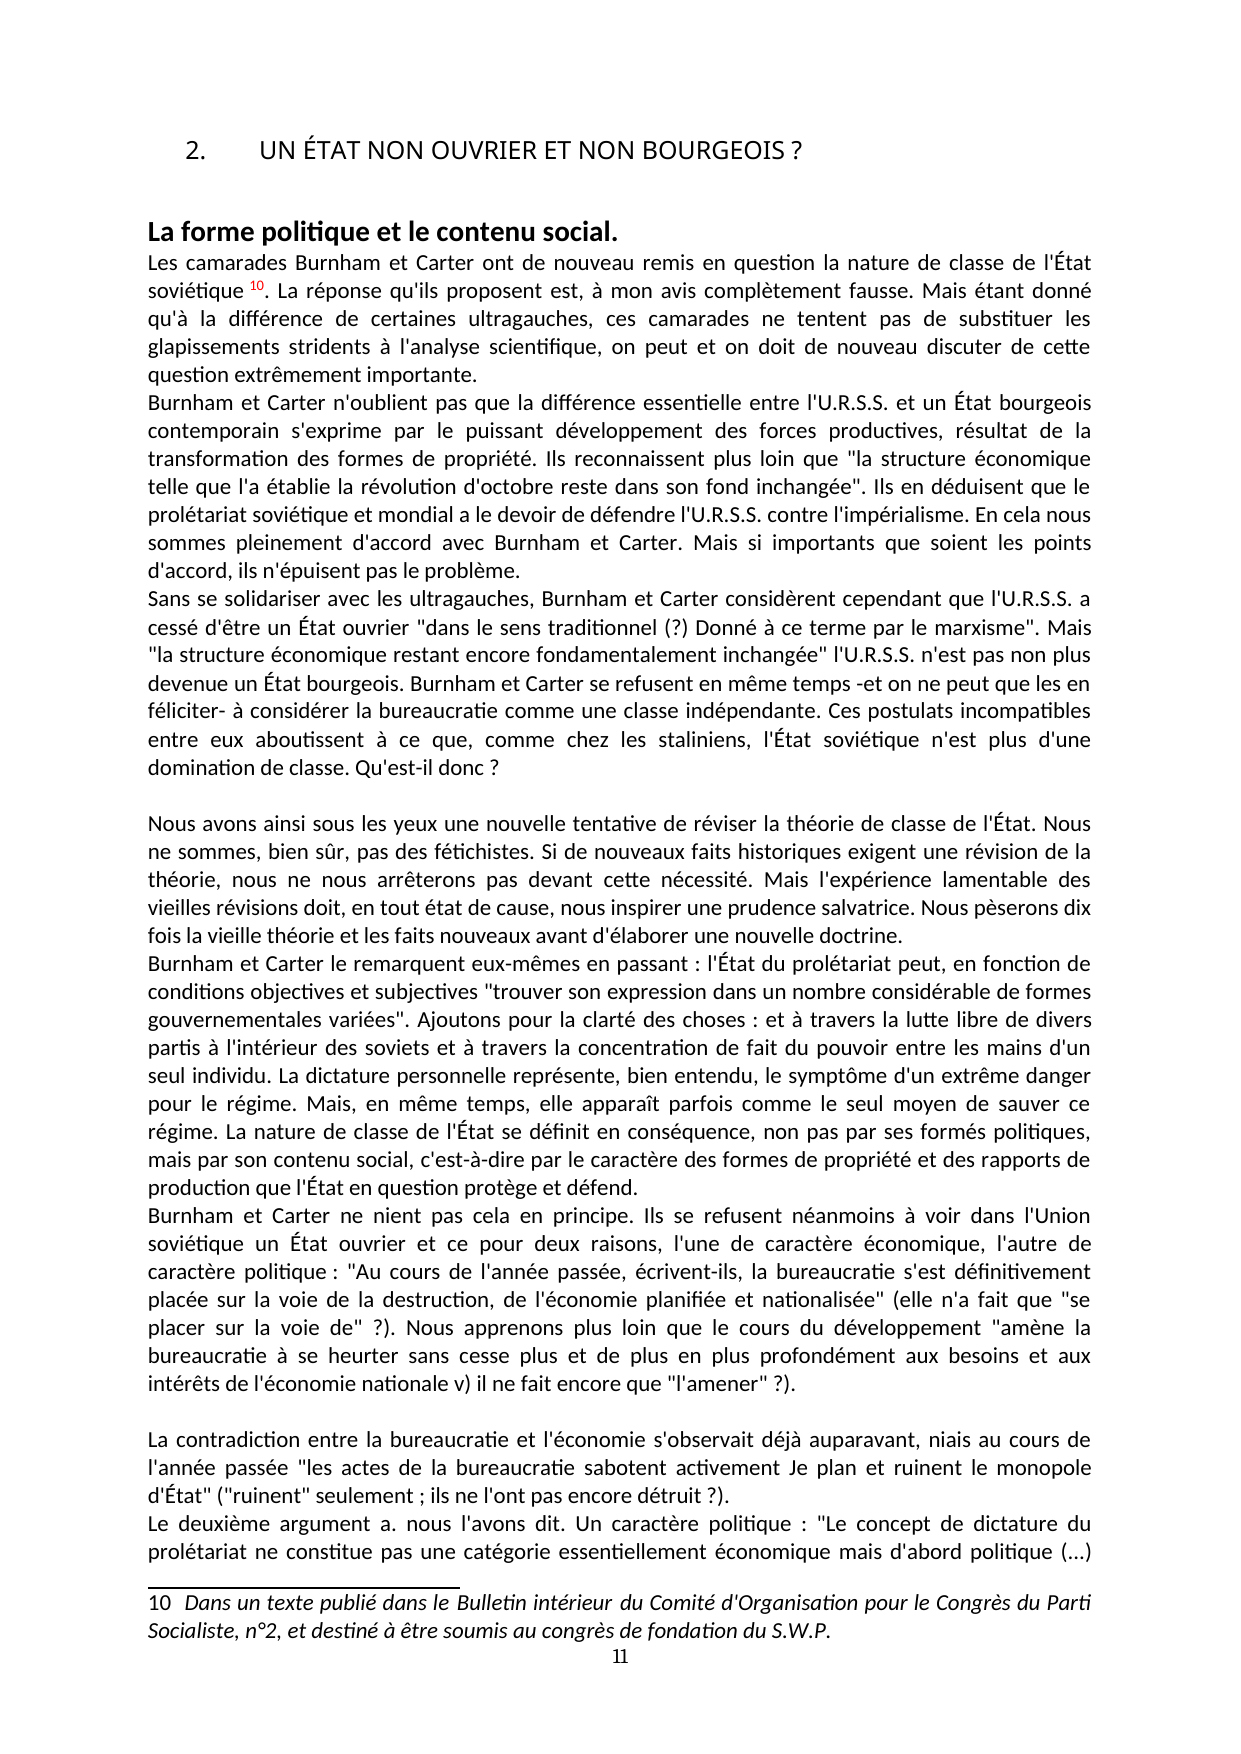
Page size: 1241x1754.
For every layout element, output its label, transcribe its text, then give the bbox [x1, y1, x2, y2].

text Dans un texte publié dans le Bulletin intérieur du Comité d'Organisation pour le Congrès du Parti Socialiste, n°2, et destiné à être soumis au congrès de fondation du S.W.P. [148, 1588, 1093, 1644]
text Les camarades Burnham et Carter ont de nouveau remis en question la nature de classe de l'État soviétique . La réponse qu'ils proposent est, à mon avis complètement fausse. Mais étant donné qu'à la différence de certaines ultragauches, ces camarades ne tentent pas de substituer les glapissements stridents à l'analyse scientifique, on peut et on doit de nouveau discuter de cette question extrêmement importante. [148, 248, 1093, 388]
text La forme politique et le contenu social. [148, 213, 1093, 248]
text Burnham et Carter le remarquent eux-mêmes en passant : l'État du prolétariat peut, en fonction de conditions objectives et subjectives "trouver son expression dans un nombre considérable de formes gouvernementales variées". Ajoutons pour la clarté des choses : et à travers la lutte libre de divers partis à l'intérieur des soviets et à travers la concentration de fait du pouvoir entre les mains d'un seul individu. La dictature personnelle représente, bien entendu, le symptôme d'un extrême danger pour le régime. Mais, en même temps, elle apparaît parfois comme le seul moyen de sauver ce régime. La nature de classe de l'État se définit en conséquence, non pas par ses formés politiques, mais par son contenu social, c'est-à-dire par le caractère des formes de propriété et des rapports de production que l'État en question protège et défend. [148, 949, 1093, 1201]
text Burnham et Carter n'oublient pas que la différence essentielle entre l'U.R.S.S. et un État bourgeois contemporain s'exprime par le puissant développement des forces productives, résultat de la transformation des formes de propriété. Ils reconnaissent plus loin que "la structure économique telle que l'a établie la révolution d'octobre reste dans son fond inchangée". Ils en déduisent que le prolétariat soviétique et mondial a le devoir de défendre l'U.R.S.S. contre l'impérialisme. En cela nous sommes pleinement d'accord avec Burnham et Carter. Mais si importants que soient les points d'accord, ils n'épuisent pas le problème. [148, 388, 1093, 584]
text Burnham et Carter ne nient pas cela en principe. Ils se refusent néanmoins à voir dans l'Union soviétique un État ouvrier et ce pour deux raisons, l'une de caractère économique, l'autre de caractère politique : "Au cours de l'année passée, écrivent-ils, la bureaucratie s'est définitivement placée sur la voie de la destruction, de l'économie planifiée et nationalisée" (elle n'a fait que "se placer sur la voie de" ?). Nous apprenons plus loin que le cours du développement "amène la bureaucratie à se heurter sans cesse plus et de plus en plus profondément aux besoins et aux intérêts de l'économie nationale v) il ne fait encore que "l'amener" ?). [148, 1201, 1093, 1397]
text Nous avons ainsi sous les yeux une nouvelle tentative de réviser la théorie de classe de l'État. Nous ne sommes, bien sûr, pas des fétichistes. Si de nouveaux faits historiques exigent une révision de la théorie, nous ne nous arrêterons pas devant cette nécessité. Mais l'expérience lamentable des vieilles révisions doit, en tout état de cause, nous inspirer une prudence salvatrice. Nous pèserons dix fois la vieille théorie et les faits nouveaux avant d'élaborer une nouvelle doctrine. [148, 809, 1093, 949]
subtitle UN ÉTAT NON OUVRIER ET NON BOURGEOIS ? [185, 133, 1093, 167]
text La contradiction entre la bureaucratie et l'économie s'observait déjà auparavant, niais au cours de l'année passée "les actes de la bureaucratie sabotent activement Je plan et ruinent le monopole d'État" ("ruinent" seulement ; ils ne l'ont pas encore détruit ?). [148, 1425, 1093, 1509]
text Sans se solidariser avec les ultragauches, Burnham et Carter considèrent cependant que l'U.R.S.S. a cessé d'être un État ouvrier "dans le sens traditionnel (?) Donné à ce terme par le marxisme". Mais "la structure économique restant encore fondamentalement inchangée" l'U.R.S.S. n'est pas non plus devenue un État bourgeois. Burnham et Carter se refusent en même temps -et on ne peut que les en féliciter- à considérer la bureaucratie comme une classe indépendante. Ces postulats incompatibles entre eux aboutissent à ce que, comme chez les staliniens, l'État soviétique n'est plus d'une domination de classe. Qu'est-il donc ? [148, 584, 1093, 781]
text Le deuxième argument a. nous l'avons dit. Un caractère politique : "Le concept de dictature du prolétariat ne constitue pas une catégorie essentiellement économique mais d'abord politique (...) [148, 1509, 1093, 1565]
